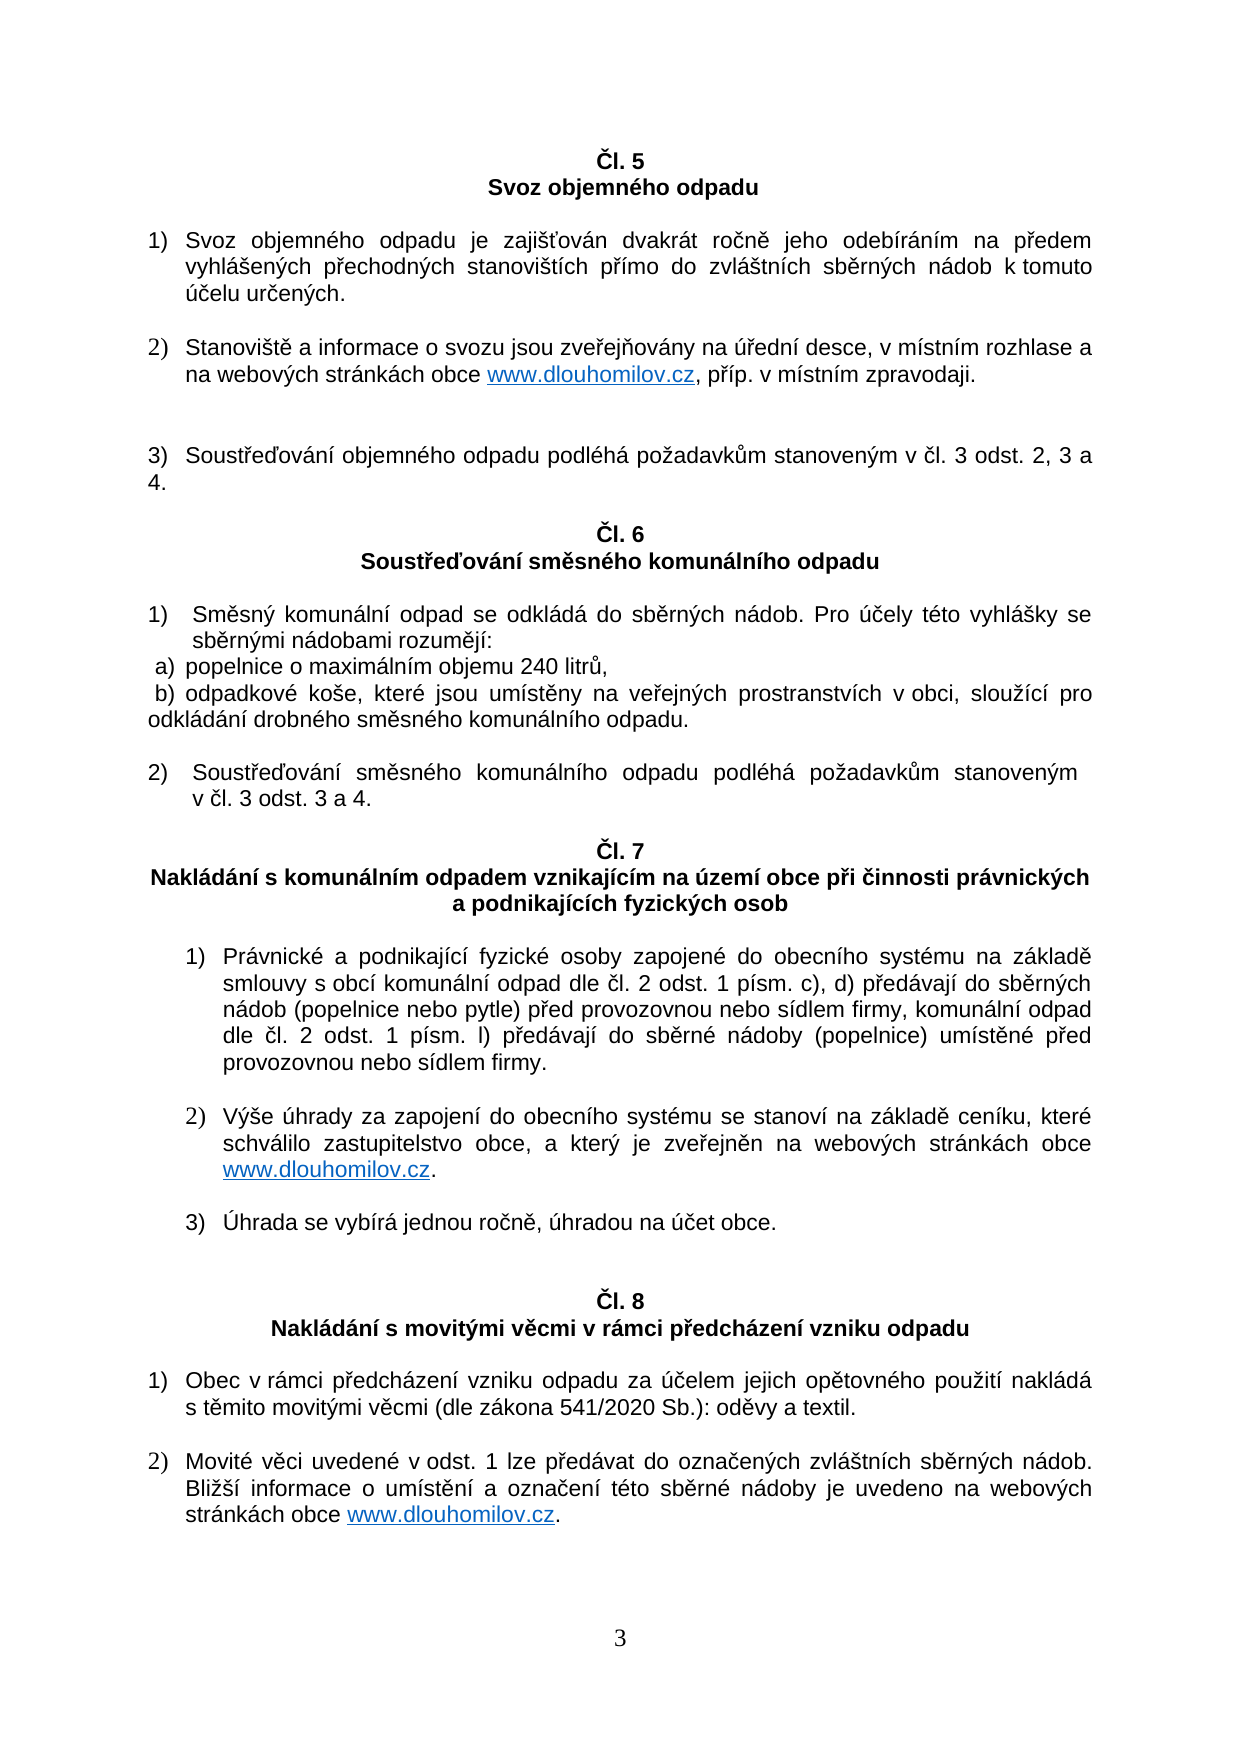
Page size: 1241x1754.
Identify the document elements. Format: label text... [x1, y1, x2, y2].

text Čl. 7 [148, 838, 1092, 864]
list popelnice o maximálním objemu 240 litrů, [148, 653, 1092, 679]
list Právnické a podnikající fyzické osoby zapojené do obecního systému na základě smlouvy s obcí komunální odpad dle čl. 2 odst. 1 písm. c), d) předávají do sběrných nádob (popelnice nebo pytle) před provozovnou nebo sídlem firmy, komunální odpad dle čl. 2 odst. 1 písm. l) předávají do sběrné nádoby (popelnice) umístěné před provozovnou nebo sídlem firmy. [185, 943, 1092, 1075]
list Soustřeďování směsného komunálního odpadu podléhá požadavkům stanoveným v čl. 3 odst. 3 a 4. [148, 759, 1092, 811]
list Obec v rámci předcházení vzniku odpadu za účelem jejich opětovného použití nakládá s těmito movitými věcmi (dle zákona 541/2020 Sb.): oděvy a textil. [148, 1367, 1092, 1420]
list Soustřeďování objemného odpadu podléhá požadavkům stanoveným v čl. 3 odst. 2, 3 a 4. [148, 442, 1092, 495]
list Movité věci uvedené v odst. 1 lze předávat do označených zvláštních sběrných nádob. Bližší informace o umístění a označení této sběrné nádoby je uvedeno na webových stránkách obce www.dlouhomilov.cz. [148, 1446, 1092, 1528]
subtitle Nakládání s komunálním odpadem vznikajícím na území obce při činnosti právnických a podnikajících fyzických osob [148, 864, 1092, 917]
list Stanoviště a informace o svozu jsou zveřejňovány na úřední desce, v místním rozhlase a na webových stránkách obce www.dlouhomilov.cz, příp. v místním zpravodaji. [148, 332, 1092, 387]
text Svoz objemného odpadu [148, 174, 1092, 200]
list Svoz objemného odpadu je zajišťován dvakrát ročně jeho odebíráním na předem vyhlášených přechodných stanovištích přímo do zvláštních sběrných nádob k tomuto účelu určených. [148, 227, 1092, 306]
list Úhrada se vybírá jednou ročně, úhradou na účet obce. [185, 1209, 1092, 1235]
list Výše úhrady za zapojení do obecního systému se stanoví na základě ceníku, které schválilo zastupitelstvo obce, a který je zveřejněn na webových stránkách obce www.dlouhomilov.cz. [185, 1101, 1092, 1183]
list Směsný komunální odpad se odkládá do sběrných nádob. Pro účely této vyhlášky se sběrnými nádobami rozumějí: [148, 601, 1092, 653]
text Čl. 8 [148, 1288, 1092, 1314]
text Soustřeďování směsného komunálního odpadu [148, 548, 1092, 574]
subtitle Nakládání s movitými věcmi v rámci předcházení vzniku odpadu [148, 1314, 1092, 1341]
list odpadkové koše, které jsou umístěny na veřejných prostranstvích v obci, sloužící pro odkládání drobného směsného komunálního odpadu. [148, 679, 1092, 732]
text Čl. 5 [148, 148, 1092, 174]
text Čl. 6 [148, 521, 1092, 548]
